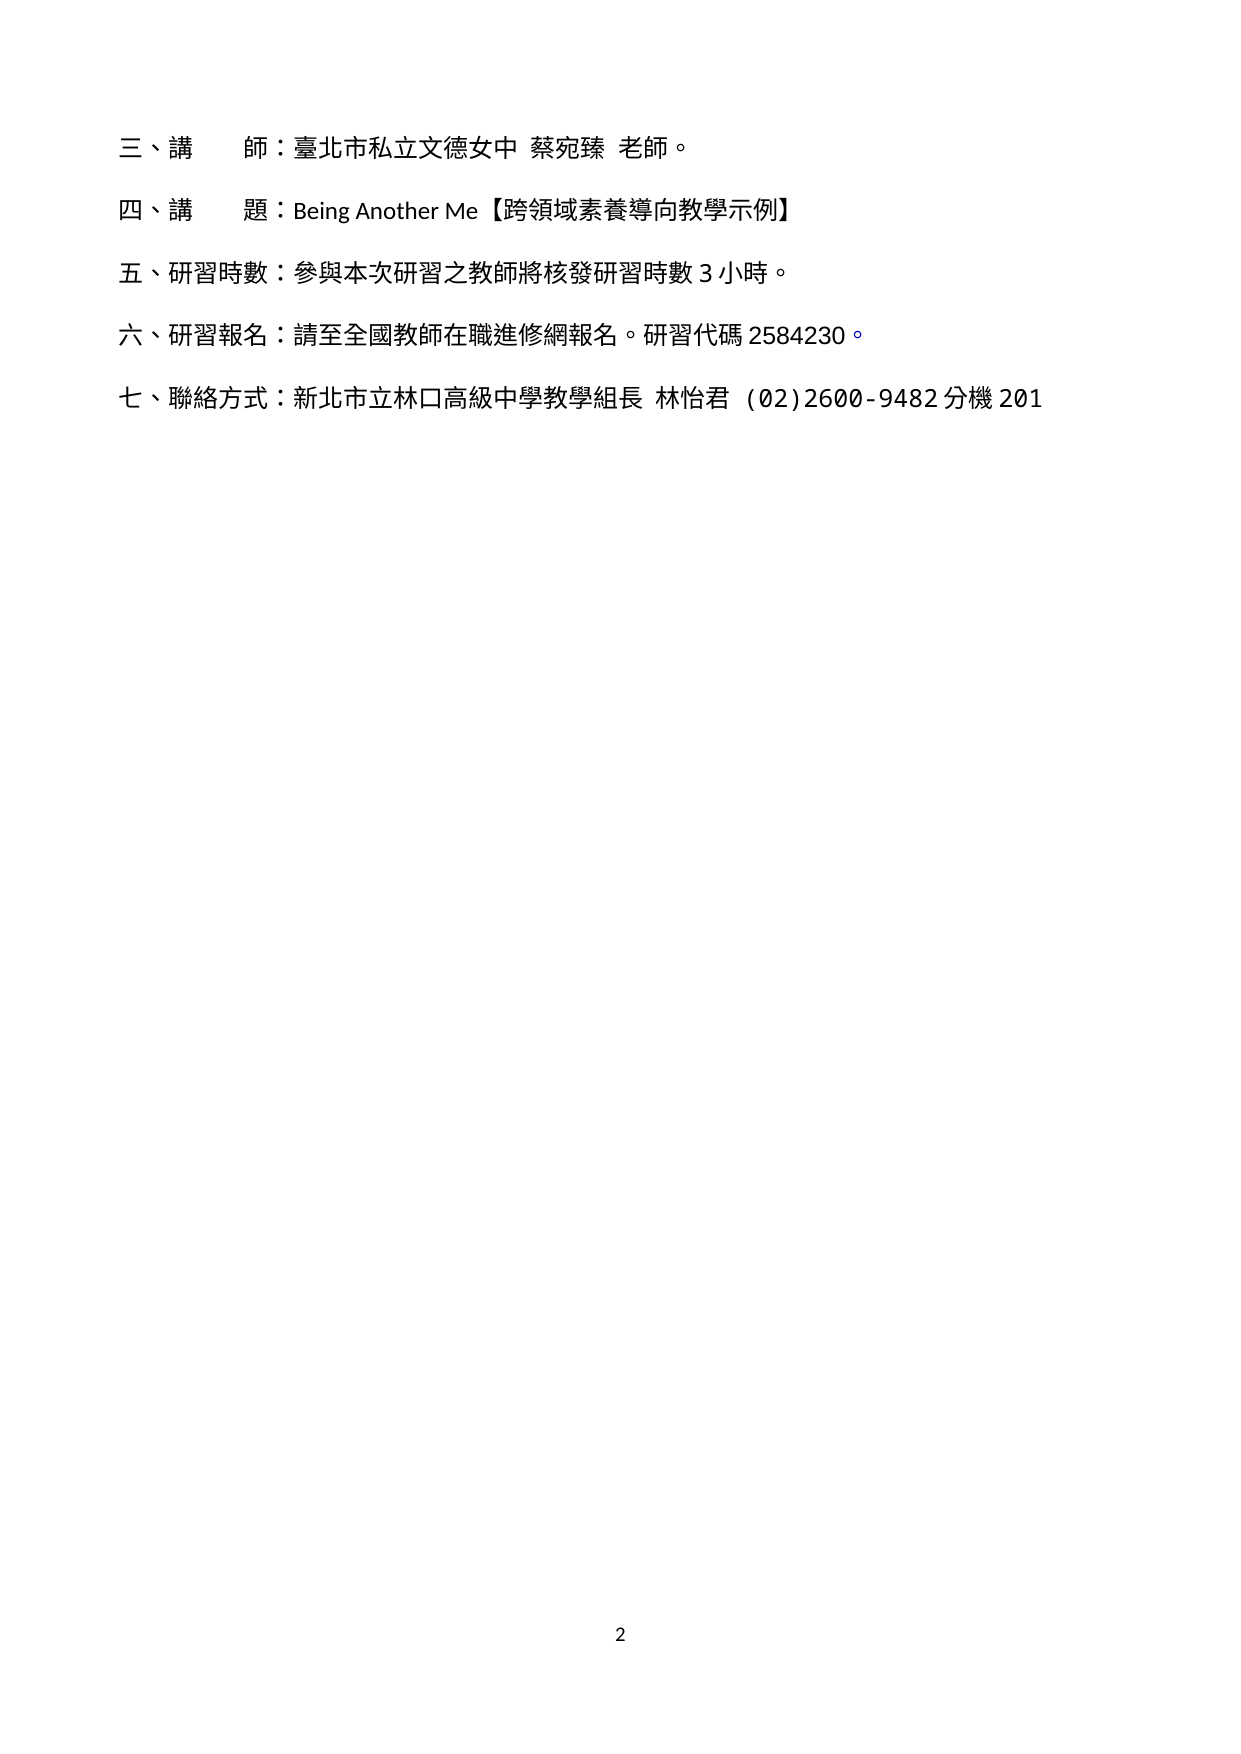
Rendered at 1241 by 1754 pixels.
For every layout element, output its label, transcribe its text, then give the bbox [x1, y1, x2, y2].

text 五、研習時數：參與本次研習之教師將核發研習時數3小時。 [118, 230, 1122, 292]
text 七、聯絡方式：新北市立林口高級中學教學組長 林怡君 (02)2600-9482分機201 [118, 355, 1122, 417]
text 六、研習報名：請至全國教師在職進修網報名。研習代碼2584230。 [118, 292, 1122, 355]
text 四、講 題：Being Another Me【跨領域素養導向教學示例】 [118, 167, 1122, 230]
text 三、講 師：臺北市私立文德女中 蔡宛臻 老師。 [118, 105, 1122, 167]
